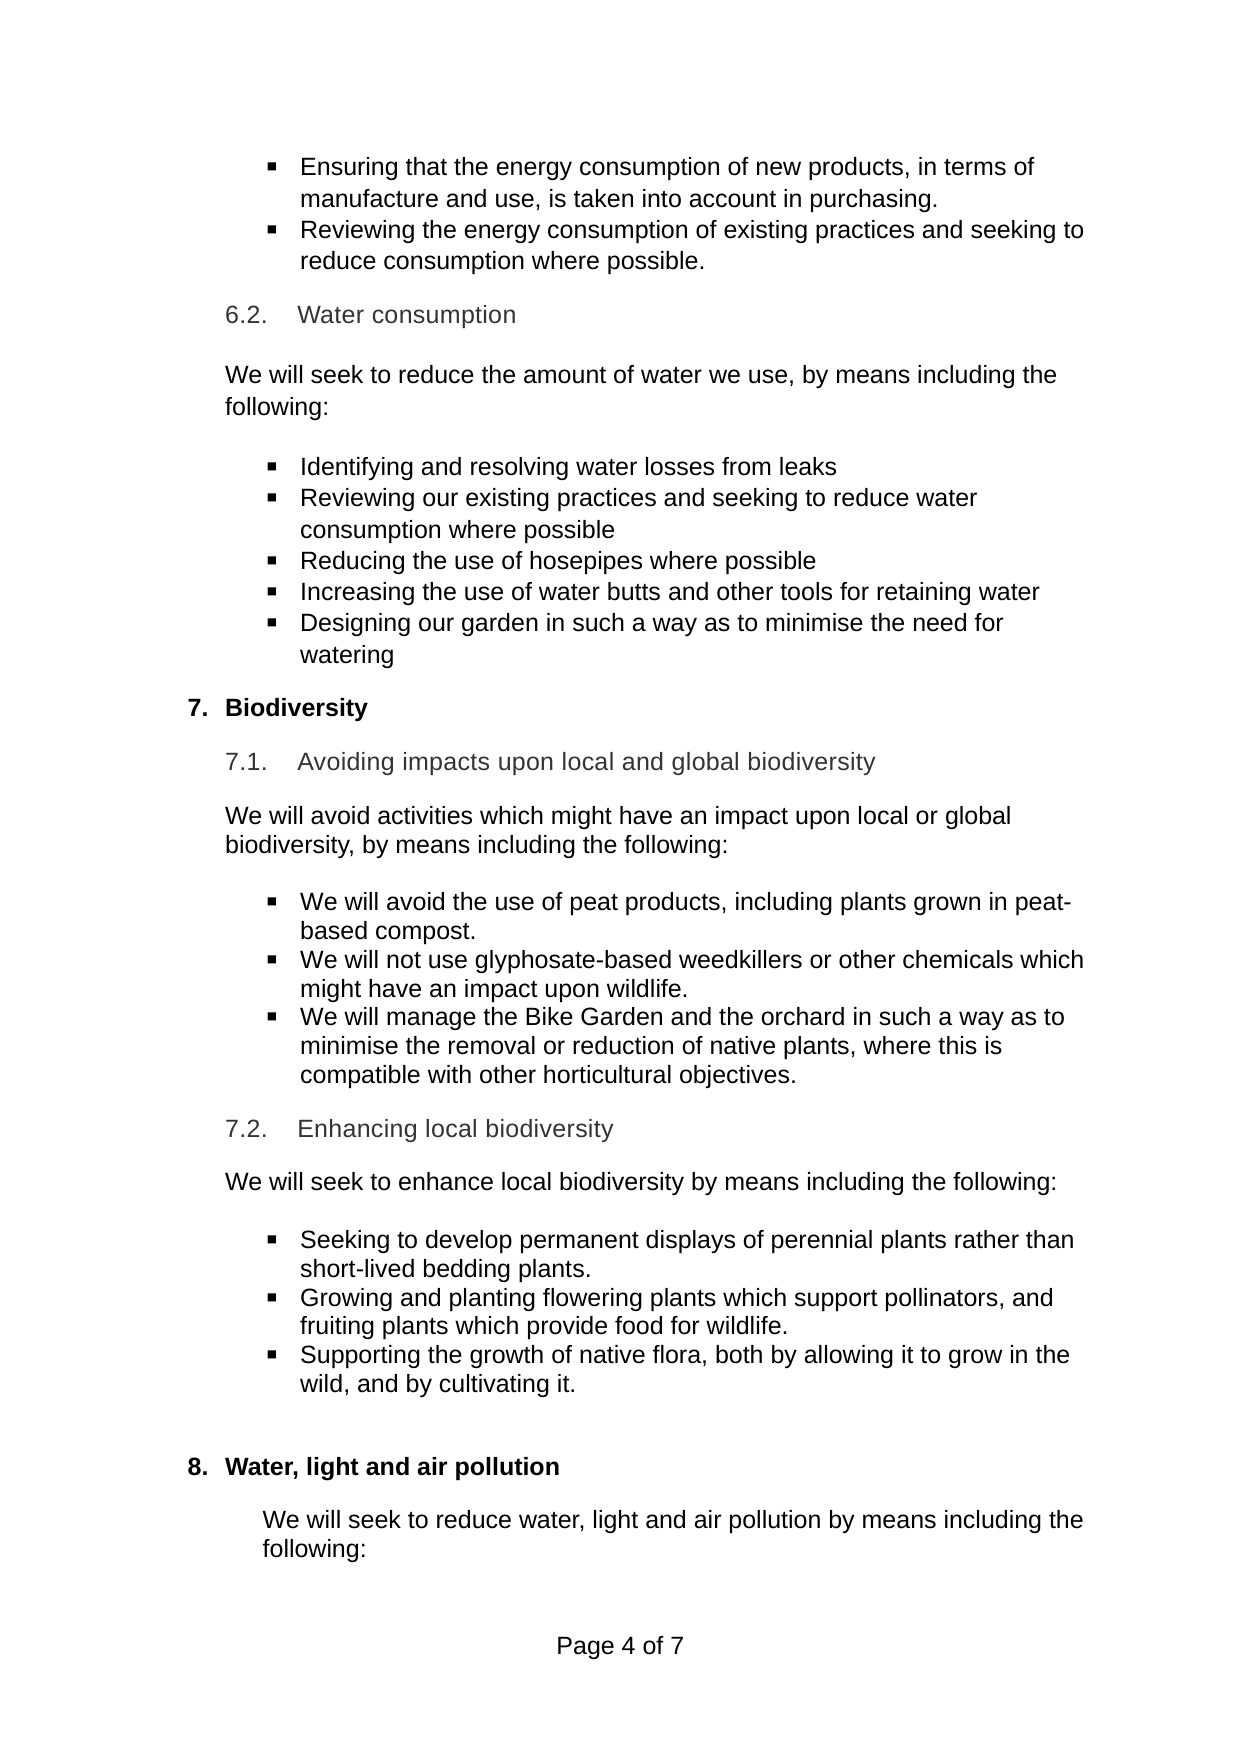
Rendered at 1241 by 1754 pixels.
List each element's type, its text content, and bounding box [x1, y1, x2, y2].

list Seeking to develop permanent displays of perennial plants rather than short-lived bedding plants. [262, 1225, 1090, 1282]
list Identifying and resolving water losses from leaks [262, 449, 1090, 481]
list Ensuring that the energy consumption of new products, in terms of manufacture and use, is taken into account in purchasing. [262, 150, 1090, 212]
list We will seek to enhance local biodiversity by means including the following: [187, 1167, 1090, 1196]
list We will not use glyphosate-based weedkillers or other chemicals which might have an impact upon wildlife. [262, 945, 1090, 1002]
list We will avoid the use of peat products, including plants grown in peat-based compost. [262, 887, 1090, 945]
list Supporting the growth of native flora, both by allowing it to grow in the wild, and by cultivating it. [262, 1340, 1090, 1398]
list Reviewing our existing practices and seeking to reduce water consumption where possible [262, 481, 1090, 543]
subtitle Water, light and air pollution [187, 1451, 1090, 1480]
list Reviewing the energy consumption of existing practices and seeking to reduce consumption where possible. [262, 212, 1090, 275]
list Growing and planting flowering plants which support pollinators, and fruiting plants which provide food for wildlife. [262, 1282, 1090, 1340]
list Reducing the use of hosepipes where possible [262, 543, 1090, 574]
subtitle Biodiversity [187, 693, 1090, 722]
list We will seek to reduce the amount of water we use, by means including the following: [187, 358, 1090, 420]
list We will avoid activities which might have an impact upon local or global biodiversity, by means including the following: [187, 801, 1090, 858]
list We will seek to reduce water, light and air pollution by means including the following: [225, 1505, 1090, 1563]
list Increasing the use of water butts and other tools for retaining water [262, 574, 1090, 606]
subtitle Avoiding impacts upon local and global biodiversity [225, 747, 1090, 776]
subtitle Water consumption [225, 300, 1090, 329]
list Designing our garden in such a way as to minimise the need for watering [262, 606, 1090, 668]
subtitle Enhancing local biodiversity [225, 1114, 1090, 1142]
list We will manage the Bike Garden and the orchard in such a way as to minimise the removal or reduction of native plants, where this is compatible with other horticultural objectives. [262, 1002, 1090, 1089]
